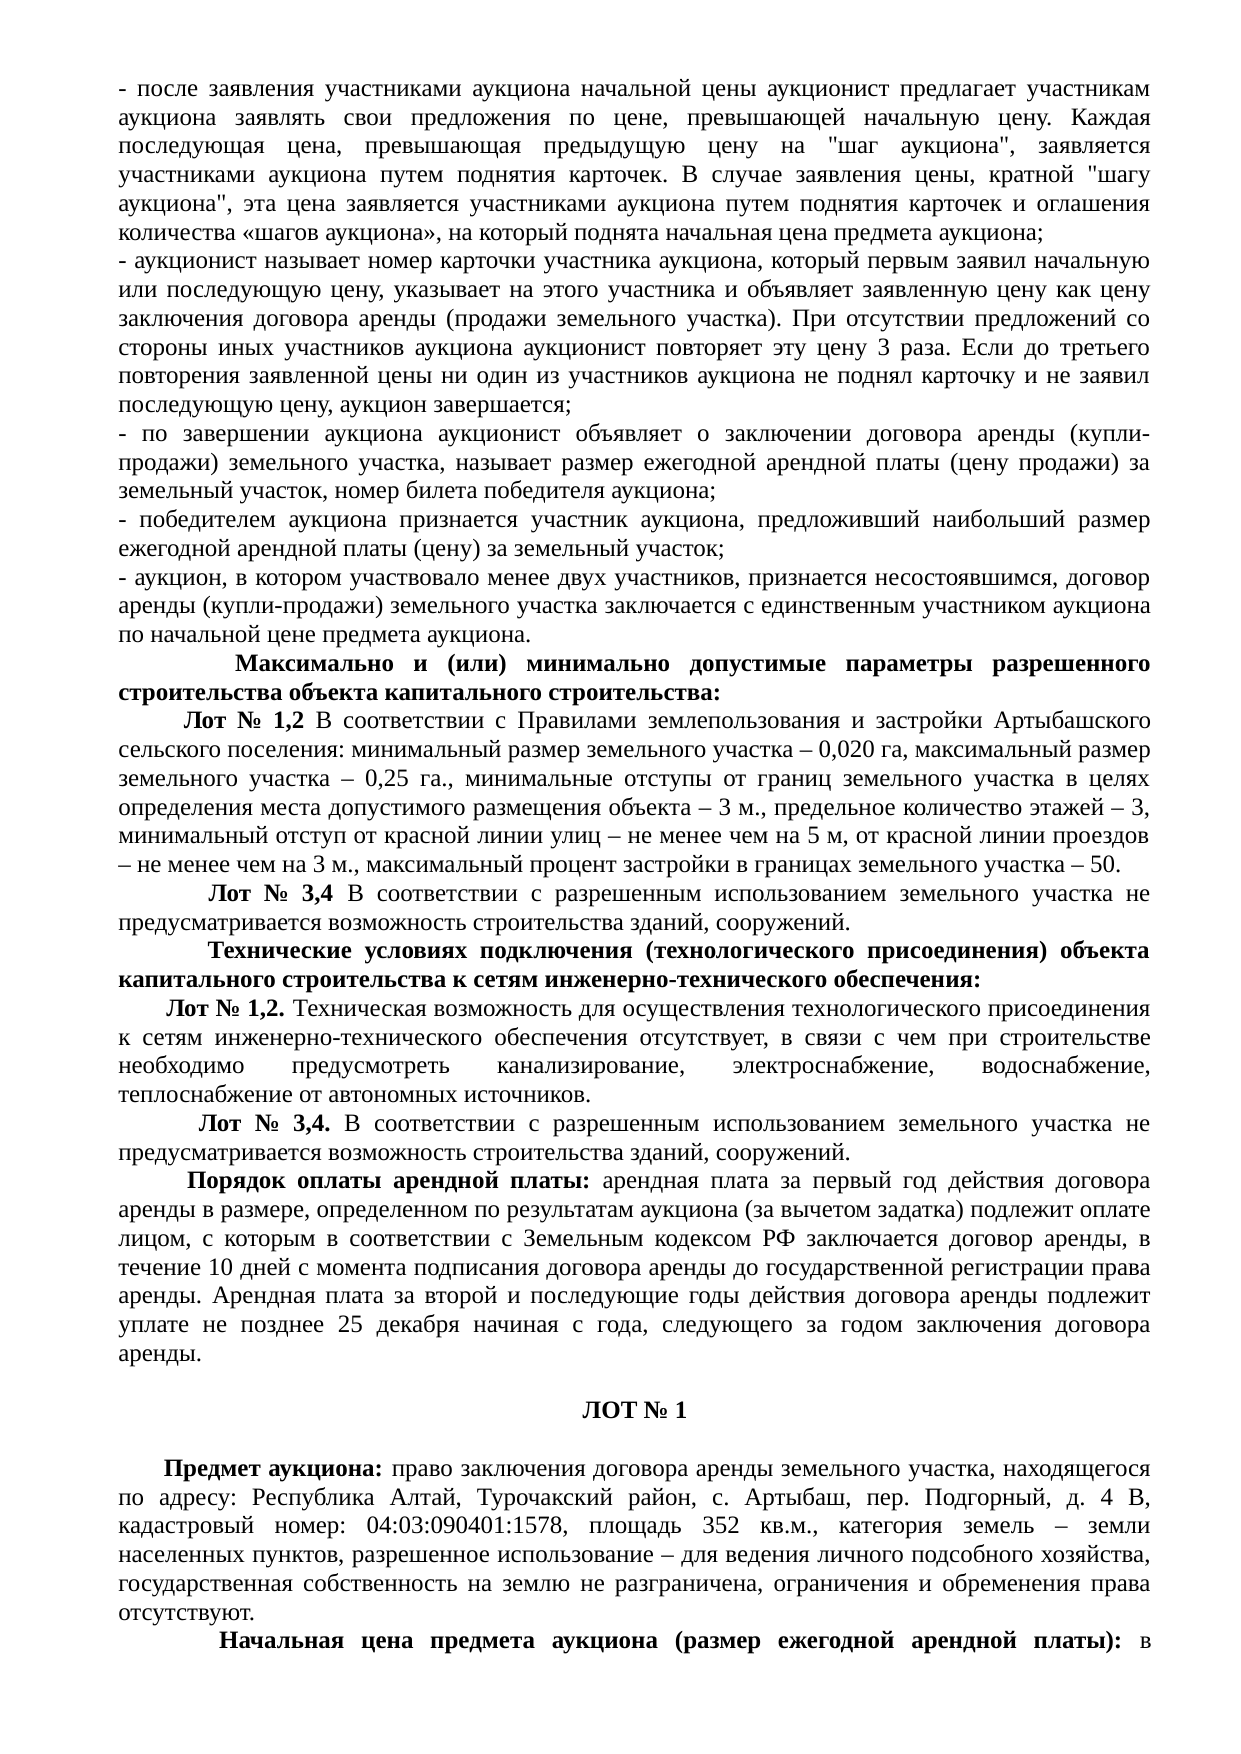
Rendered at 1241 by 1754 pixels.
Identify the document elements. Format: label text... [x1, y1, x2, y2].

text Порядок оплаты арендной платы: арендная плата за первый год действия договора аренды в размере, определенном по результатам аукциона (за вычетом задатка) подлежит оплате лицом, с которым в соответствии с Земельным кодексом РФ заключается договор аренды, в течение 10 дней с момента подписания договора аренды до государственной регистрации права аренды. Арендная плата за второй и последующие годы действия договора аренды подлежит уплате не позднее 25 декабря начиная с года, следующего за годом заключения договора аренды. [118, 1166, 1152, 1367]
text Технические условиях подключения (технологического присоединения) объекта капитального строительства к сетям инженерно-технического обеспечения: [118, 936, 1152, 993]
text Максимально и (или) минимально допустимые параметры разрешенного строительства объекта капитального строительства: [118, 648, 1152, 706]
text - после заявления участниками аукциона начальной цены аукционист предлагает участникам аукциона заявлять свои предложения по цене, превышающей начальную цену. Каждая последующая цена, превышающая предыдущую цену на "шаг аукциона", заявляется участниками аукциона путем поднятия карточек. В случае заявления цены, кратной "шагу аукциона", эта цена заявляется участниками аукциона путем поднятия карточек и оглашения количества «шагов аукциона», на который поднята начальная цена предмета аукциона; [118, 73, 1152, 246]
text - аукцион, в котором участвовало менее двух участников, признается несостоявшимся, договор аренды (купли-продажи) земельного участка заключается с единственным участником аукциона по начальной цене предмета аукциона. [118, 562, 1152, 648]
text Лот № 3,4. В соответствии с разрешенным использованием земельного участка не предусматривается возможность строительства зданий, сооружений. [118, 1108, 1152, 1166]
text - по завершении аукциона аукционист объявляет о заключении договора аренды (купли-продажи) земельного участка, называет размер ежегодной арендной платы (цену продажи) за земельный участок, номер билета победителя аукциона; [118, 418, 1152, 504]
text Лот № 3,4 В соответствии с разрешенным использованием земельного участка не предусматривается возможность строительства зданий, сооружений. [118, 878, 1152, 936]
text Начальная цена предмета аукциона (размер ежегодной арендной платы): в [118, 1626, 1152, 1654]
text Лот № 1,2. Техническая возможность для осуществления технологического присоединения к сетям инженерно-технического обеспечения отсутствует, в связи с чем при строительстве необходимо предусмотреть канализирование, электроснабжение, водоснабжение, теплоснабжение от автономных источников. [118, 993, 1152, 1108]
text ЛОТ № 1 [118, 1396, 1152, 1424]
text Лот № 1,2 В соответствии с Правилами землепользования и застройки Артыбашского сельского поселения: минимальный размер земельного участка – 0,020 га, максимальный размер земельного участка – 0,25 га., минимальные отступы от границ земельного участка в целях определения места допустимого размещения объекта – 3 м., предельное количество этажей – 3, минимальный отступ от красной линии улиц – не менее чем на 5 м, от красной линии проездов – не менее чем на 3 м., максимальный процент застройки в границах земельного участка – 50. [118, 706, 1152, 878]
text - победителем аукциона признается участник аукциона, предложивший наибольший размер ежегодной арендной платы (цену) за земельный участок; [118, 504, 1152, 562]
text - аукционист называет номер карточки участника аукциона, который первым заявил начальную или последующую цену, указывает на этого участника и объявляет заявленную цену как цену заключения договора аренды (продажи земельного участка). При отсутствии предложений со стороны иных участников аукциона аукционист повторяет эту цену 3 раза. Если до третьего повторения заявленной цены ни один из участников аукциона не поднял карточку и не заявил последующую цену, аукцион завершается; [118, 246, 1152, 418]
text Предмет аукциона: право заключения договора аренды земельного участка, находящегося по адресу: Республика Алтай, Турочакский район, с. Артыбаш, пер. Подгорный, д. 4 В, кадастровый номер: 04:03:090401:1578, площадь 352 кв.м., категория земель – земли населенных пунктов, разрешенное использование – для ведения личного подсобного хозяйства, государственная собственность на землю не разграничена, ограничения и обременения права отсутствуют. [118, 1453, 1152, 1626]
